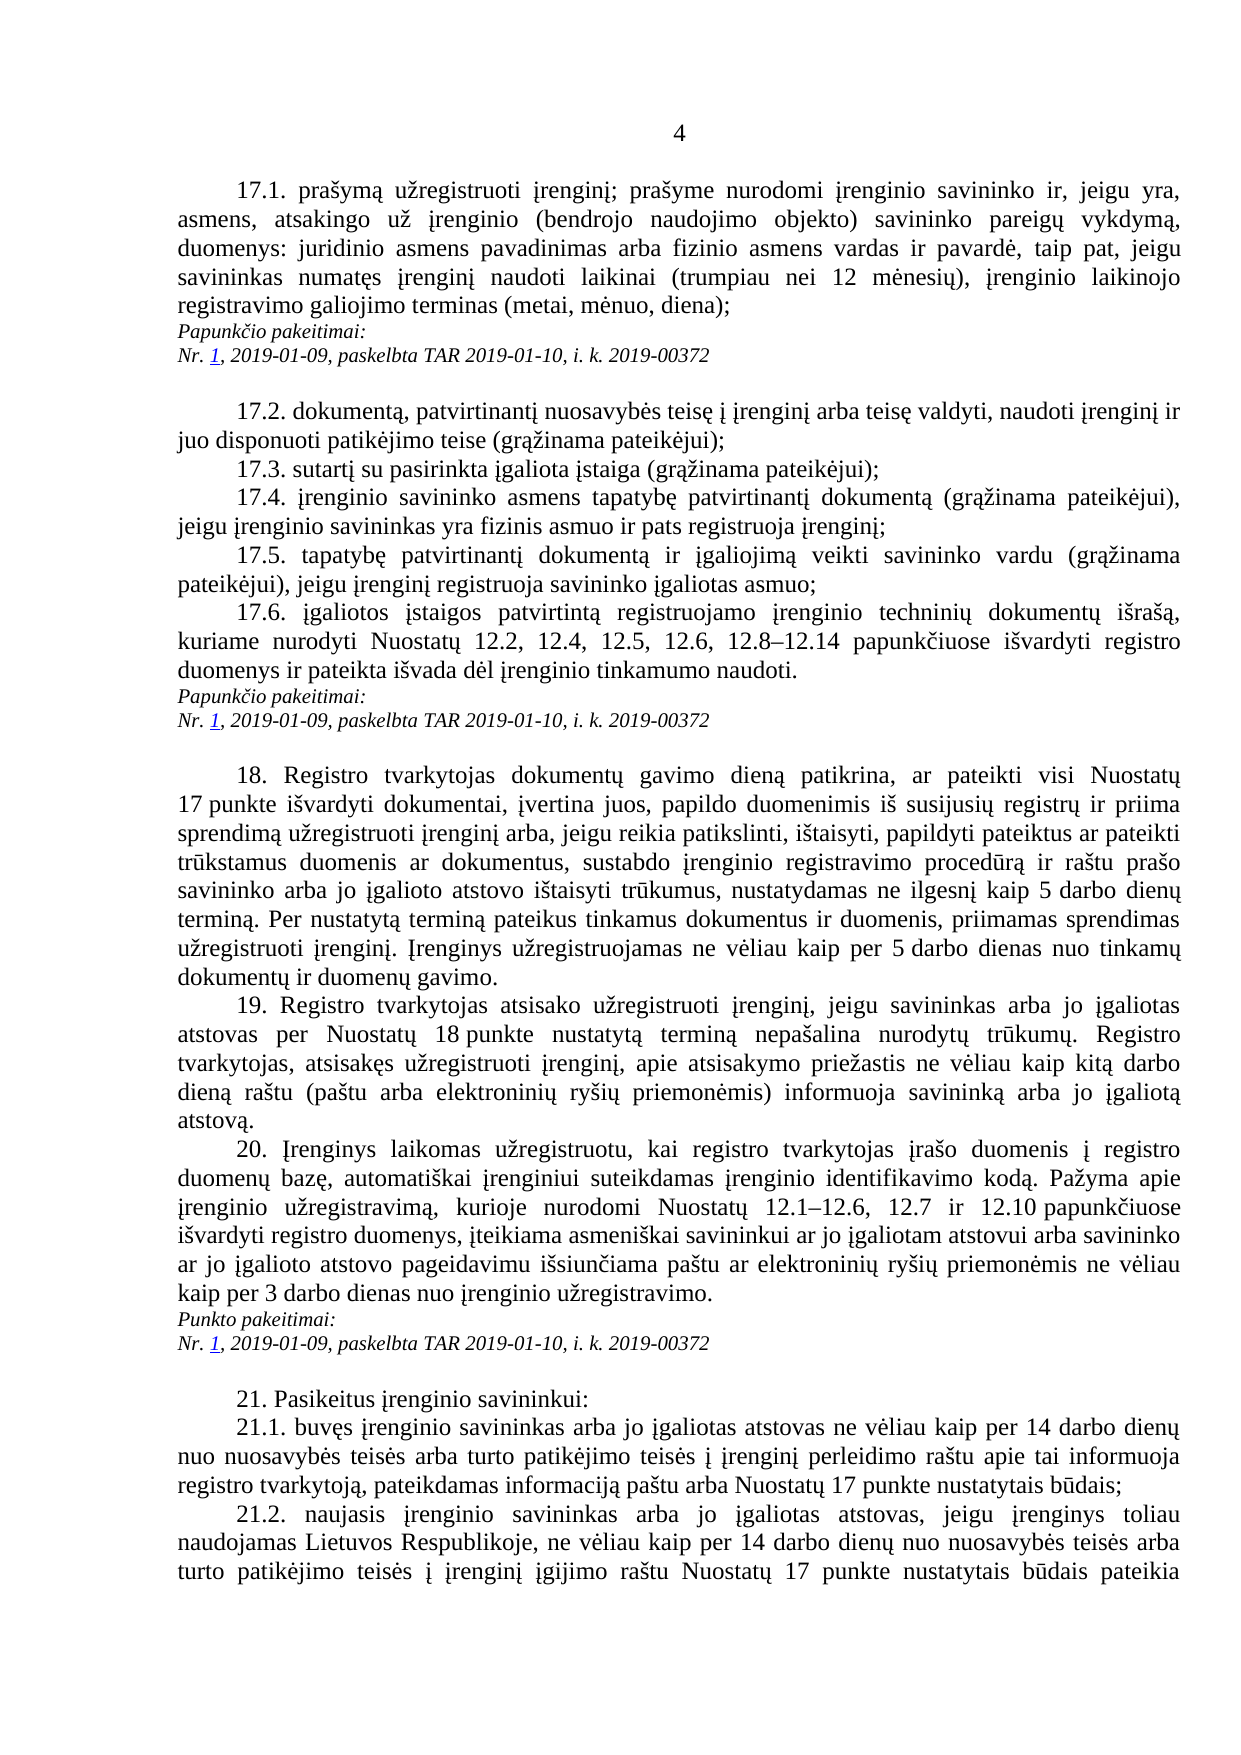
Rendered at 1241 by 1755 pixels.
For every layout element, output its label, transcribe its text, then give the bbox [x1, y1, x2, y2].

text Nr. 1, 2019-01-09, paskelbta TAR 2019-01-10, i. k. 2019-00372 [177, 343, 1181, 367]
text Nr. 1, 2019-01-09, paskelbta TAR 2019-01-10, i. k. 2019-00372 [177, 708, 1181, 732]
text 21.1. buvęs įrenginio savininkas arba jo įgaliotas atstovas ne vėliau kaip per 14 darbo dienų nuo nuosavybės teisės arba turto patikėjimo teisės į įrenginį perleidimo raštu apie tai informuoja registro tvarkytoją, pateikdamas informaciją paštu arba Nuostatų 17 punkte nustatytais būdais; [177, 1412, 1181, 1499]
text 17.3. sutartį su pasirinkta įgaliota įstaiga (grąžinama pateikėjui); [177, 454, 1181, 482]
text 21. Pasikeitus įrenginio savininkui: [177, 1384, 1181, 1412]
text 17.2. dokumentą, patvirtinantį nuosavybės teisę į įrenginį arba teisę valdyti, naudoti įrenginį ir juo disponuoti patikėjimo teise (grąžinama pateikėjui); [177, 396, 1181, 454]
text 17.5. tapatybę patvirtinantį dokumentą ir įgaliojimą veikti savininko vardu (grąžinama pateikėjui), jeigu įrenginį registruoja savininko įgaliotas asmuo; [177, 540, 1181, 597]
text Punkto pakeitimai: [177, 1307, 1181, 1331]
text 17.6. įgaliotos įstaigos patvirtintą registruojamo įrenginio techninių dokumentų išrašą, kuriame nurodyti Nuostatų 12.2, 12.4, 12.5, 12.6, 12.8–12.14 papunkčiuose išvardyti registro duomenys ir pateikta išvada dėl įrenginio tinkamumo naudoti. [177, 597, 1181, 684]
text 20. Įrenginys laikomas užregistruotu, kai registro tvarkytojas įrašo duomenis į registro duomenų bazę, automatiškai įrenginiui suteikdamas įrenginio identifikavimo kodą. Pažyma apie įrenginio užregistravimą, kurioje nurodomi Nuostatų 12.1–12.6, 12.7 ir 12.10 papunkčiuose išvardyti registro duomenys, įteikiama asmeniškai savininkui ar jo įgaliotam atstovui arba savininko ar jo įgalioto atstovo pageidavimu išsiunčiama paštu ar elektroninių ryšių priemonėmis ne vėliau kaip per 3 darbo dienas nuo įrenginio užregistravimo. [177, 1134, 1181, 1307]
text Papunkčio pakeitimai: [177, 684, 1181, 708]
text 18. Registro tvarkytojas dokumentų gavimo dieną patikrina, ar pateikti visi Nuostatų 17 punkte išvardyti dokumentai, įvertina juos, papildo duomenimis iš susijusių registrų ir priima sprendimą užregistruoti įrenginį arba, jeigu reikia patikslinti, ištaisyti, papildyti pateiktus ar pateikti trūkstamus duomenis ar dokumentus, sustabdo įrenginio registravimo procedūrą ir raštu prašo savininko arba jo įgalioto atstovo ištaisyti trūkumus, nustatydamas ne ilgesnį kaip 5 darbo dienų terminą. Per nustatytą terminą pateikus tinkamus dokumentus ir duomenis, priimamas sprendimas užregistruoti įrenginį. Įrenginys užregistruojamas ne vėliau kaip per 5 darbo dienas nuo tinkamų dokumentų ir duomenų gavimo. [177, 761, 1181, 991]
text 17.1. prašymą užregistruoti įrenginį; prašyme nurodomi įrenginio savininko ir, jeigu yra, asmens, atsakingo už įrenginio (bendrojo naudojimo objekto) savininko pareigų vykdymą, duomenys: juridinio asmens pavadinimas arba fizinio asmens vardas ir pavardė, taip pat, jeigu savininkas numatęs įrenginį naudoti laikinai (trumpiau nei 12 mėnesių), įrenginio laikinojo registravimo galiojimo terminas (metai, mėnuo, diena); [177, 176, 1181, 319]
text 19. Registro tvarkytojas atsisako užregistruoti įrenginį, jeigu savininkas arba jo įgaliotas atstovas per Nuostatų 18 punkte nustatytą terminą nepašalina nurodytų trūkumų. Registro tvarkytojas, atsisakęs užregistruoti įrenginį, apie atsisakymo priežastis ne vėliau kaip kitą darbo dieną raštu (paštu arba elektroninių ryšių priemonėmis) informuoja savininką arba jo įgaliotą atstovą. [177, 991, 1181, 1134]
text Nr. 1, 2019-01-09, paskelbta TAR 2019-01-10, i. k. 2019-00372 [177, 1331, 1181, 1355]
text 17.4. įrenginio savininko asmens tapatybę patvirtinantį dokumentą (grąžinama pateikėjui), jeigu įrenginio savininkas yra fizinis asmuo ir pats registruoja įrenginį; [177, 482, 1181, 540]
text Papunkčio pakeitimai: [177, 319, 1181, 343]
text 21.2. naujasis įrenginio savininkas arba jo įgaliotas atstovas, jeigu įrenginys toliau naudojamas Lietuvos Respublikoje, ne vėliau kaip per 14 darbo dienų nuo nuosavybės teisės arba turto patikėjimo teisės į įrenginį įgijimo raštu Nuostatų 17 punkte nustatytais būdais pateikia [177, 1499, 1181, 1585]
